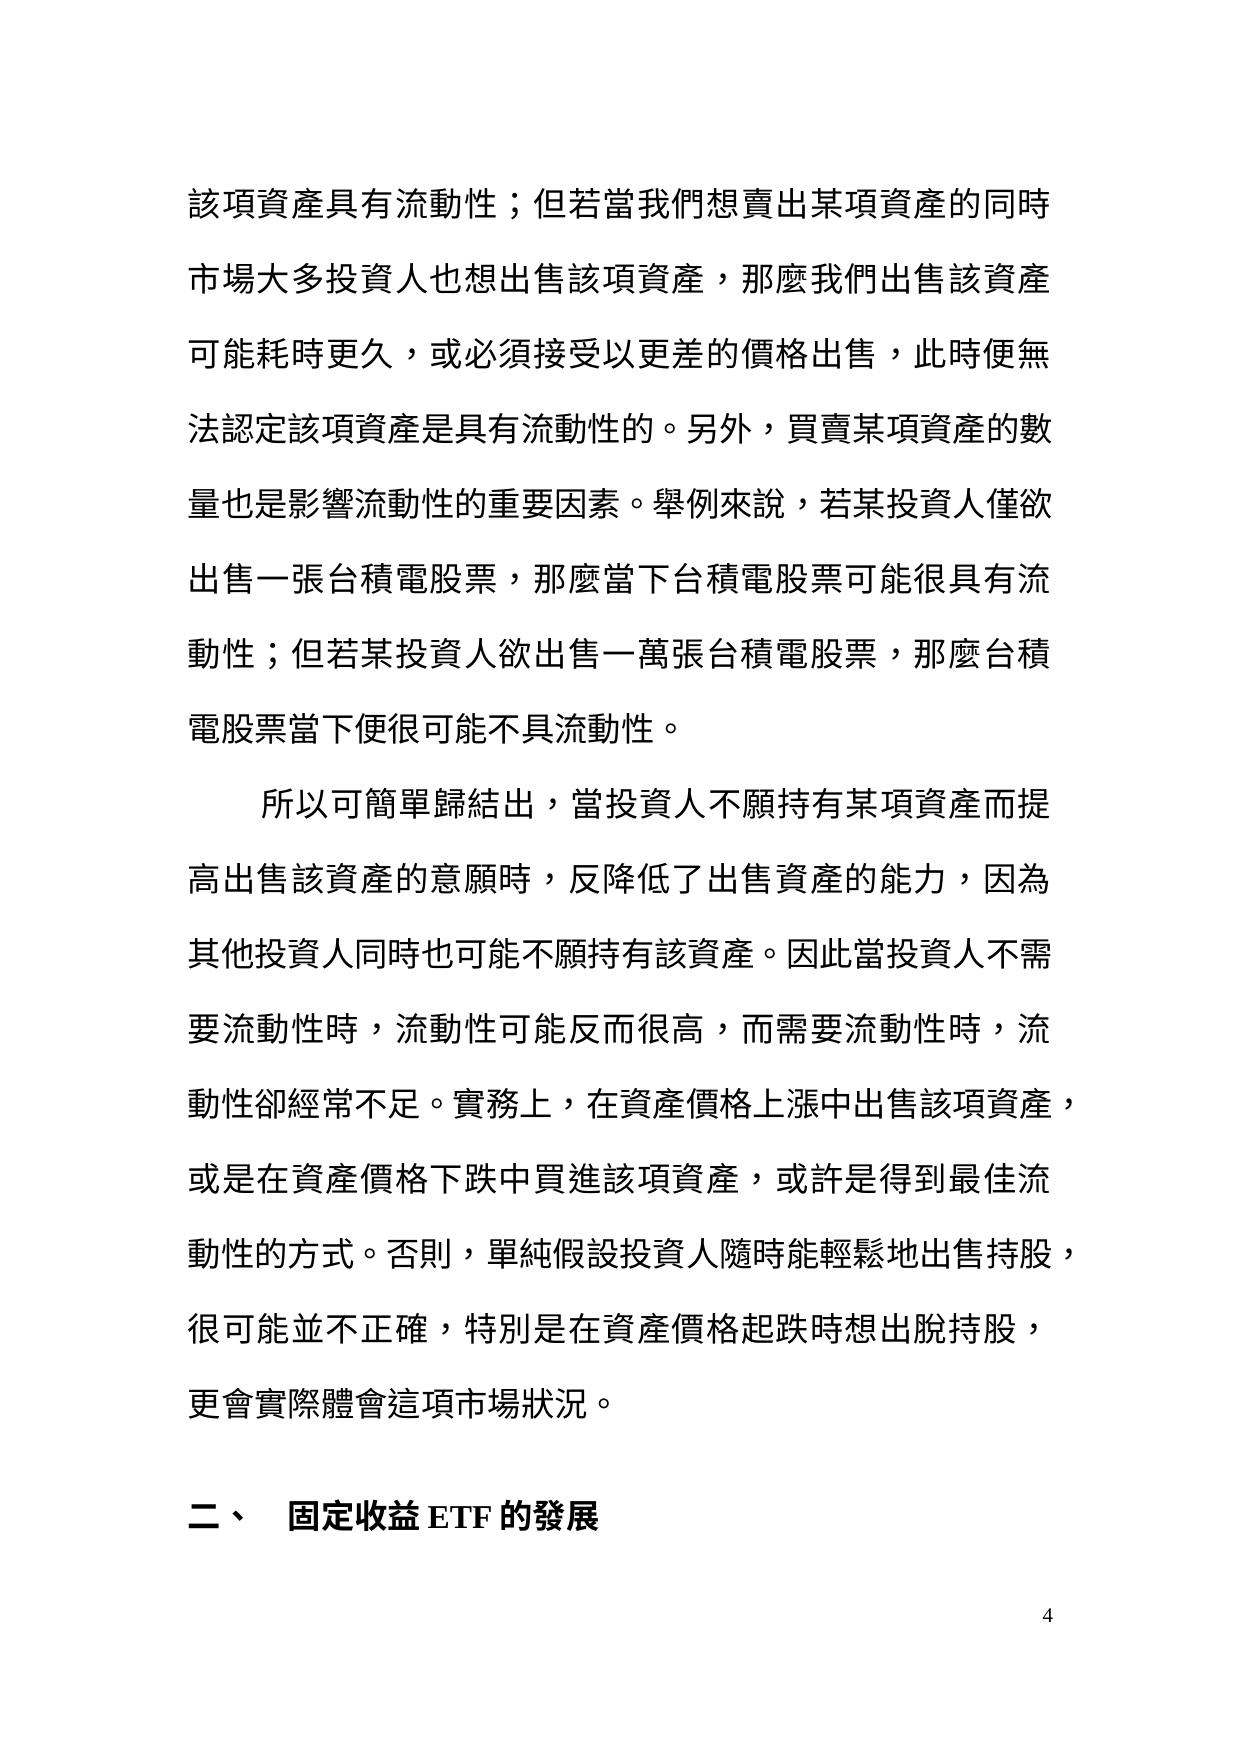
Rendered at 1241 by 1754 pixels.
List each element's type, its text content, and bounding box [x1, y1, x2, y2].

list 固定收益ETF的發展 [187, 1477, 1053, 1552]
text 所以可簡單歸結出，當投資人不願持有某項資產而提高出售該資產的意願時，反降低了出售資產的能力，因為其他投資人同時也可能不願持有該資產。因此當投資人不需要流動性時，流動性可能反而很高，而需要流動性時，流動性卻經常不足。實務上，在資產價格上漲中出售該項資產，或是在資產價格下跌中買進該項資產，或許是得到最佳流動性的方式。否則，單純假設投資人隨時能輕鬆地出售持股，很可能並不正確，特別是在資產價格起跌時想出脫持股，更會實際體會這項市場狀況。 [187, 764, 1053, 1439]
text Howard Marks認為，在沒有明確界定流動性的條件便直稱某項資產是否具有流動性，恐非明智之舉。流動性的特性便是依市場狀況變化可能隨時出現，也可能隨時消失，今日容易出售或買入的資產，明日可能完全反轉。換句話說，資產是否具流動性，通常取決於投資人希望買賣的方向，是否與市場其他投資人所期望買賣的方向相契合。如果我方想出售某資產而市場大多數人想買入該資產，則我們可稱該項資產具有流動性；但若當我們想賣出某項資產的同時，市場大多投資人也想出售該項資產，那麼我們出售該資產可能耗時更久，或必須接受以更差的價格出售，此時便無法認定該項資產是具有流動性的。另外，買賣某項資產的數量也是影響流動性的重要因素。舉例來說，若某投資人僅欲出售一張台積電股票，那麼當下台積電股票可能很具有流動性；但若某投資人欲出售一萬張台積電股票，那麼台積電股票當下便很可能不具流動性。 [187, 164, 1053, 764]
